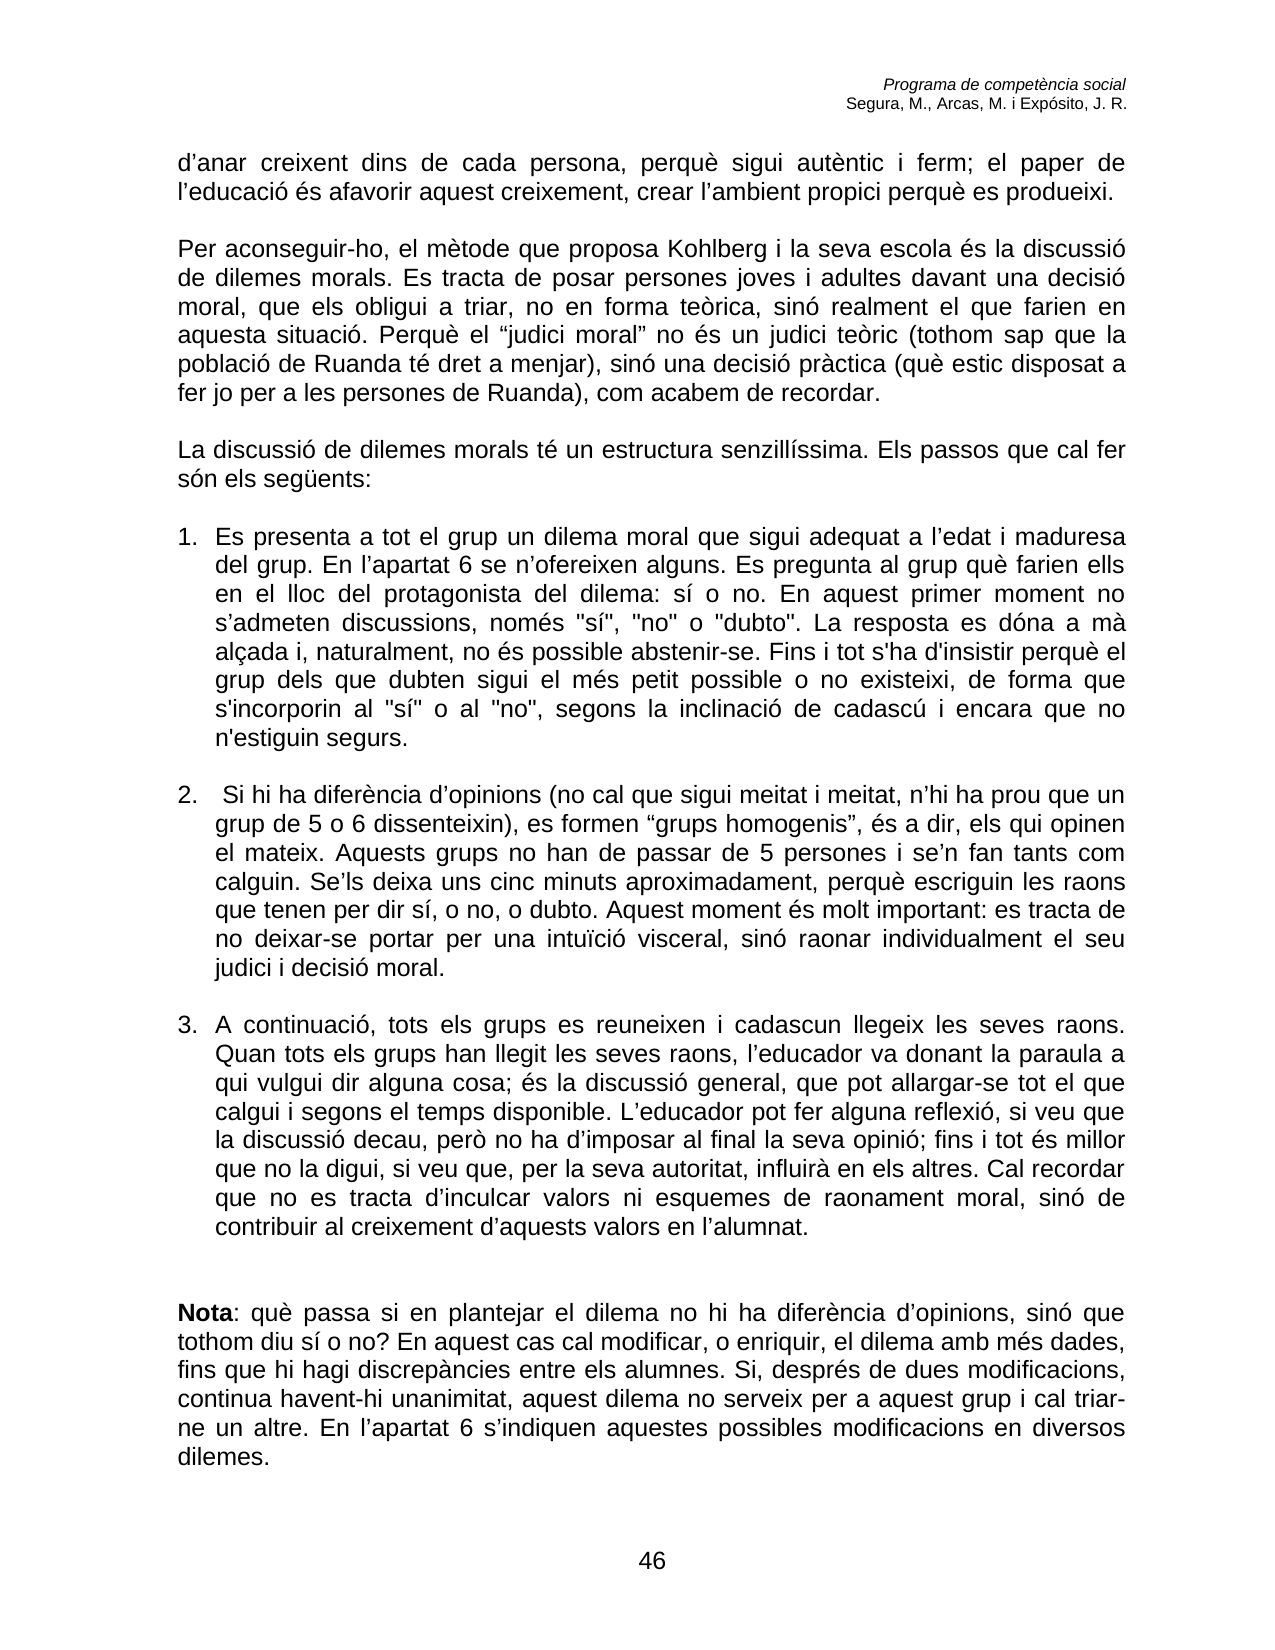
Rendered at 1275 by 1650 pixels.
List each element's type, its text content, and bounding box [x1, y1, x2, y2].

list A continuació, tots els grups es reuneixen i cadascun llegeix les seves raons. Quan tots els grups han llegit les seves raons, l’educador va donant la paraula a qui vulgui dir alguna cosa; és la discussió general, que pot allargar-se tot el que calgui i segons el temps disponible. L’educador pot fer alguna reflexió, si veu que la discussió decau, però no ha d’imposar al final la seva opinió; fins i tot és millor que no la digui, si veu que, per la seva autoritat, influirà en els altres. Cal recordar que no es tracta d’inculcar valors ni esquemes de raonament moral, sinó de contribuir al creixement d’aquests valors en l’alumnat. [177, 1010, 1127, 1240]
list Si hi ha diferència d’opinions (no cal que sigui meitat i meitat, n’hi ha prou que un grup de 5 o 6 dissenteixin), es formen “grups homogenis”, és a dir, els qui opinen el mateix. Aquests grups no han de passar de 5 persones i se’n fan tants com calguin. Se’ls deixa uns cinc minuts aproximadament, perquè escriguin les raons que tenen per dir sí, o no, o dubto. Aquest moment és molt important: es tracta de no deixar-se portar per una intuïció visceral, sinó raonar individualment el seu judici i decisió moral. [177, 780, 1127, 981]
text Nota: què passa si en plantejar el dilema no hi ha diferència d’opinions, sinó que tothom diu sí o no? En aquest cas cal modificar, o enriquir, el dilema amb més dades, fins que hi hagi discrepàncies entre els alumnes. Si, després de dues modificacions, continua havent-hi unanimitat, aquest dilema no serveix per a aquest grup i cal triar-ne un altre. En l’apartat 6 s’indiquen aquestes possibles modificacions en diversos dilemes. [177, 1298, 1127, 1470]
list Es presenta a tot el grup un dilema moral que sigui adequat a l’edat i maduresa del grup. En l’apartat 6 se n’ofereixen alguns. Es pregunta al grup què farien ells en el lloc del protagonista del dilema: sí o no. En aquest primer moment no s’admeten discussions, només "sí", "no" o "dubto". La resposta es dóna a mà alçada i, naturalment, no és possible abstenir-se. Fins i tot s'ha d'insistir perquè el grup dels que dubten sigui el més petit possible o no existeixi, de forma que s'incorporin al "sí" o al "no", segons la inclinació de cadascú i encara que no n'estiguin segurs. [177, 521, 1127, 751]
text La discussió de dilemes morals té un estructura senzillíssima. Els passos que cal fer són els següents: [177, 435, 1127, 493]
text d’anar creixent dins de cada persona, perquè sigui autèntic i ferm; el paper de l’educació és afavorir aquest creixement, crear l’ambient propici perquè es produeixi. [177, 148, 1127, 205]
text Per aconseguir-ho, el mètode que proposa Kohlberg i la seva escola és la discussió de dilemes morals. Es tracta de posar persones joves i adultes davant una decisió moral, que els obligui a triar, no en forma teòrica, sinó realment el que farien en aquesta situació. Perquè el “judici moral” no és un judici teòric (tothom sap que la població de Ruanda té dret a menjar), sinó una decisió pràctica (què estic disposat a fer jo per a les persones de Ruanda), com acabem de recordar. [177, 234, 1127, 406]
